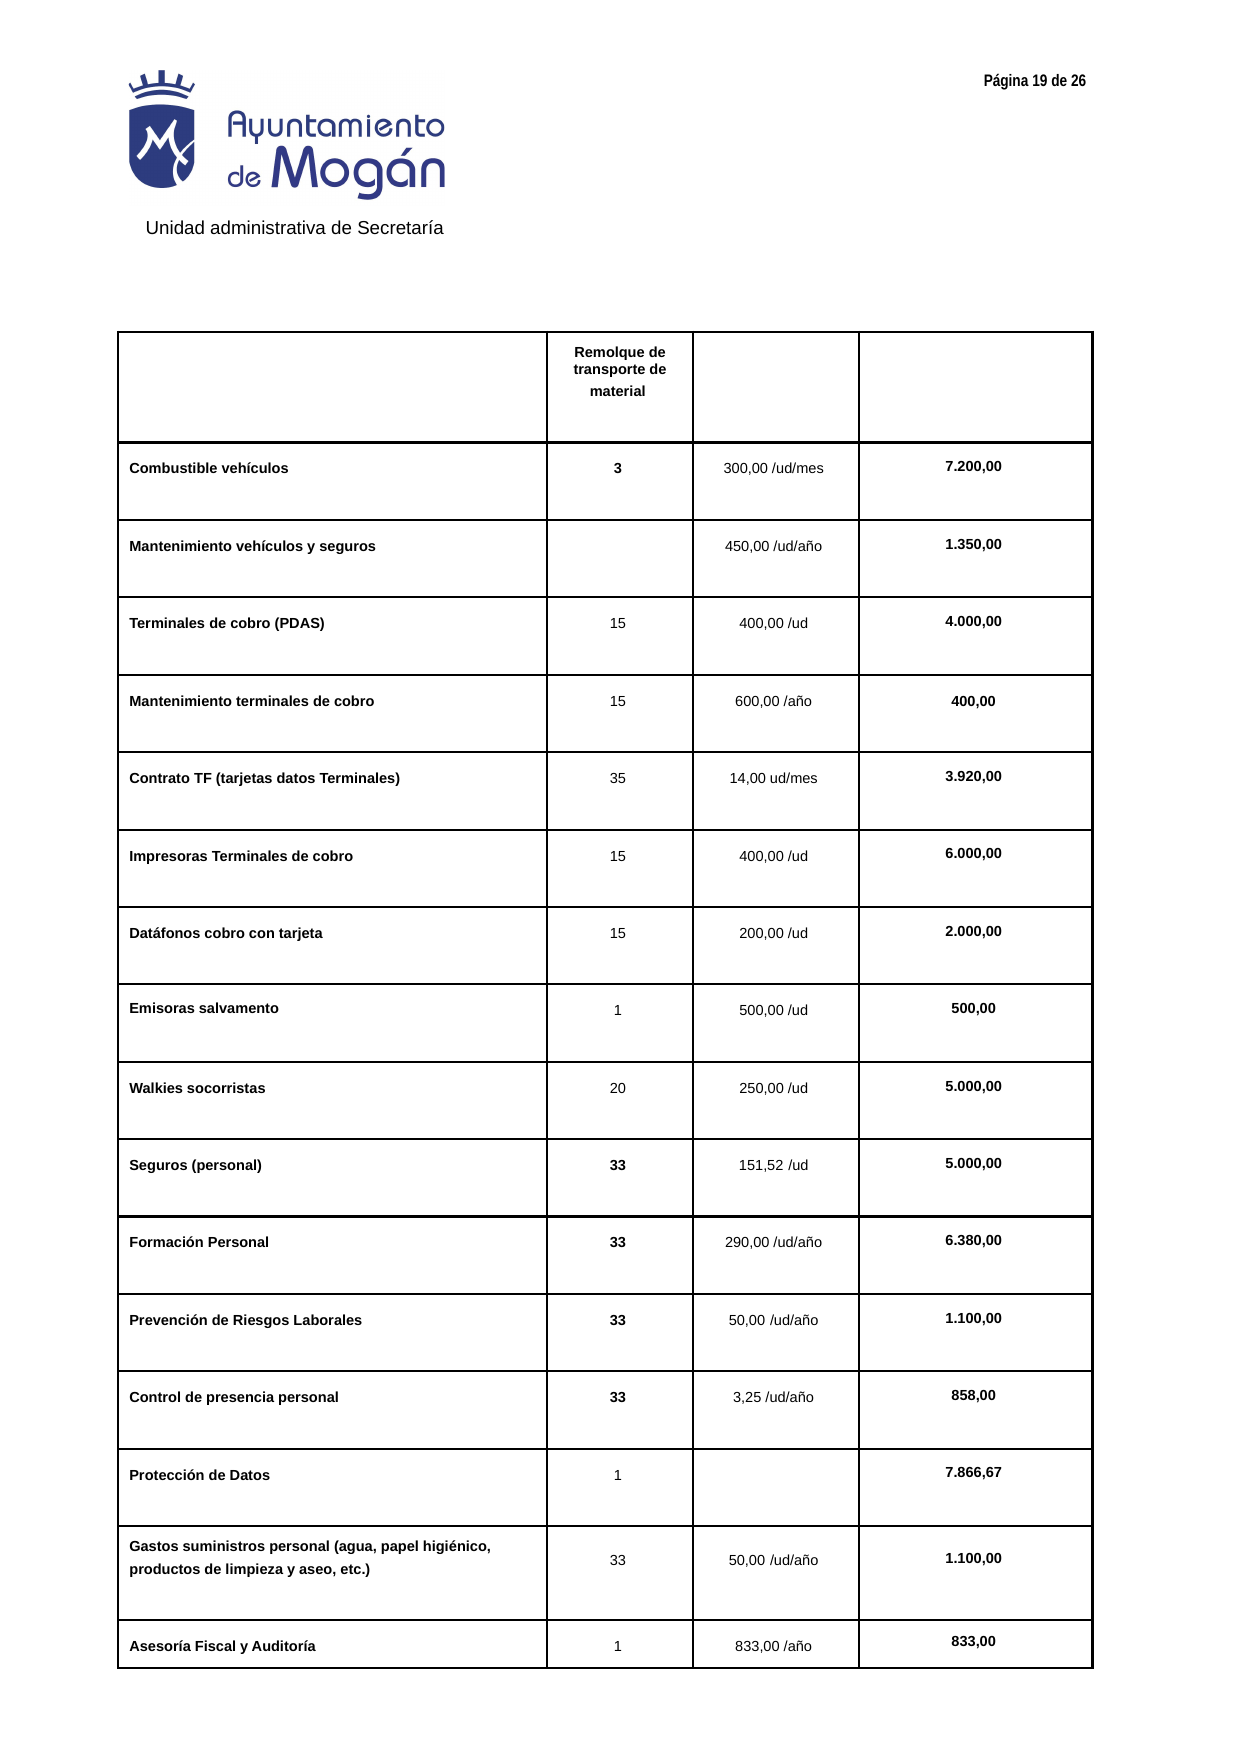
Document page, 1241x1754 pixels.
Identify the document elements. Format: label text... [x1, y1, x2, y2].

table_cell Remolque de transporte de material [548, 333, 692, 441]
table_cell Prevención de Riesgos Laborales [119, 1295, 546, 1370]
table_cell Impresoras Terminales de cobro [119, 831, 546, 906]
table_cell 35 [548, 753, 692, 828]
table_cell 3 [548, 444, 692, 519]
table_cell 33 [548, 1218, 692, 1293]
table_cell [694, 333, 858, 441]
table_cell 3,25 /ud/año [694, 1372, 858, 1448]
picture [128, 70, 445, 206]
table_cell 20 [548, 1063, 692, 1138]
table_cell Emisoras salvamento [119, 985, 546, 1061]
table_cell 2.000,00 [860, 908, 1091, 983]
table_cell 6.380,00 [860, 1218, 1091, 1293]
table_cell 3.920,00 [860, 753, 1091, 828]
table_cell 33 [548, 1527, 692, 1619]
table_cell 1 [548, 1450, 692, 1525]
table_cell 33 [548, 1372, 692, 1448]
table_cell 1 [548, 985, 692, 1061]
table_cell Terminales de cobro (PDAS) [119, 598, 546, 674]
table_cell 450,00 /ud/año [694, 521, 858, 596]
table_cell 1 [548, 1621, 692, 1667]
table_cell 250,00 /ud [694, 1063, 858, 1138]
table_cell 4.000,00 [860, 598, 1091, 674]
table_cell 1.100,00 [860, 1295, 1091, 1370]
table_cell 15 [548, 908, 692, 983]
table_cell 300,00 /ud/mes [694, 444, 858, 519]
table_cell Datáfonos cobro con tarjeta [119, 908, 546, 983]
table_cell 858,00 [860, 1372, 1091, 1448]
table_cell 14,00 ud/mes [694, 753, 858, 828]
table_cell 15 [548, 598, 692, 674]
table_cell 5.000,00 [860, 1140, 1091, 1215]
table_cell Protección de Datos [119, 1450, 546, 1525]
table_cell 500,00 [860, 985, 1091, 1061]
table_cell Formación Personal [119, 1218, 546, 1293]
table_cell 833,00 [860, 1621, 1091, 1667]
table_cell 200,00 /ud [694, 908, 858, 983]
table_cell 290,00 /ud/año [694, 1218, 858, 1293]
table_cell 600,00 /año [694, 676, 858, 751]
table_cell 833,00 /año [694, 1621, 858, 1667]
table_cell 1.100,00 [860, 1527, 1091, 1619]
table_cell 7.200,00 [860, 444, 1091, 519]
table_cell 15 [548, 831, 692, 906]
table_cell 33 [548, 1140, 692, 1215]
table_cell Walkies socorristas [119, 1063, 546, 1138]
table_cell 15 [548, 676, 692, 751]
table_cell 33 [548, 1295, 692, 1370]
table_cell Contrato TF (tarjetas datos Terminales) [119, 753, 546, 828]
table_cell 500,00 /ud [694, 985, 858, 1061]
table_cell 6.000,00 [860, 831, 1091, 906]
table_cell Control de presencia personal [119, 1372, 546, 1448]
table_cell 400,00 [860, 676, 1091, 751]
table_cell 1.350,00 [860, 521, 1091, 596]
table_cell [548, 521, 692, 596]
table_cell Seguros (personal) [119, 1140, 546, 1215]
table_cell [694, 1450, 858, 1525]
table_cell 400,00 /ud [694, 831, 858, 906]
table_cell 50,00 /ud/año [694, 1295, 858, 1370]
table_cell Gastos suministros personal (agua, papel higiénico, productos de limpieza y aseo, etc.) [119, 1527, 546, 1619]
table_cell 400,00 /ud [694, 598, 858, 674]
table_cell 50,00 /ud/año [694, 1527, 858, 1619]
table_cell [119, 333, 546, 441]
table_cell Combustible vehículos [119, 444, 546, 519]
table_cell 7.866,67 [860, 1450, 1091, 1525]
table_cell [860, 333, 1091, 441]
table_cell Mantenimiento terminales de cobro [119, 676, 546, 751]
table_cell Asesoría Fiscal y Auditoría [119, 1621, 546, 1667]
table_cell 5.000,00 [860, 1063, 1091, 1138]
table_cell Mantenimiento vehículos y seguros [119, 521, 546, 596]
table_cell 151,52 /ud [694, 1140, 858, 1215]
